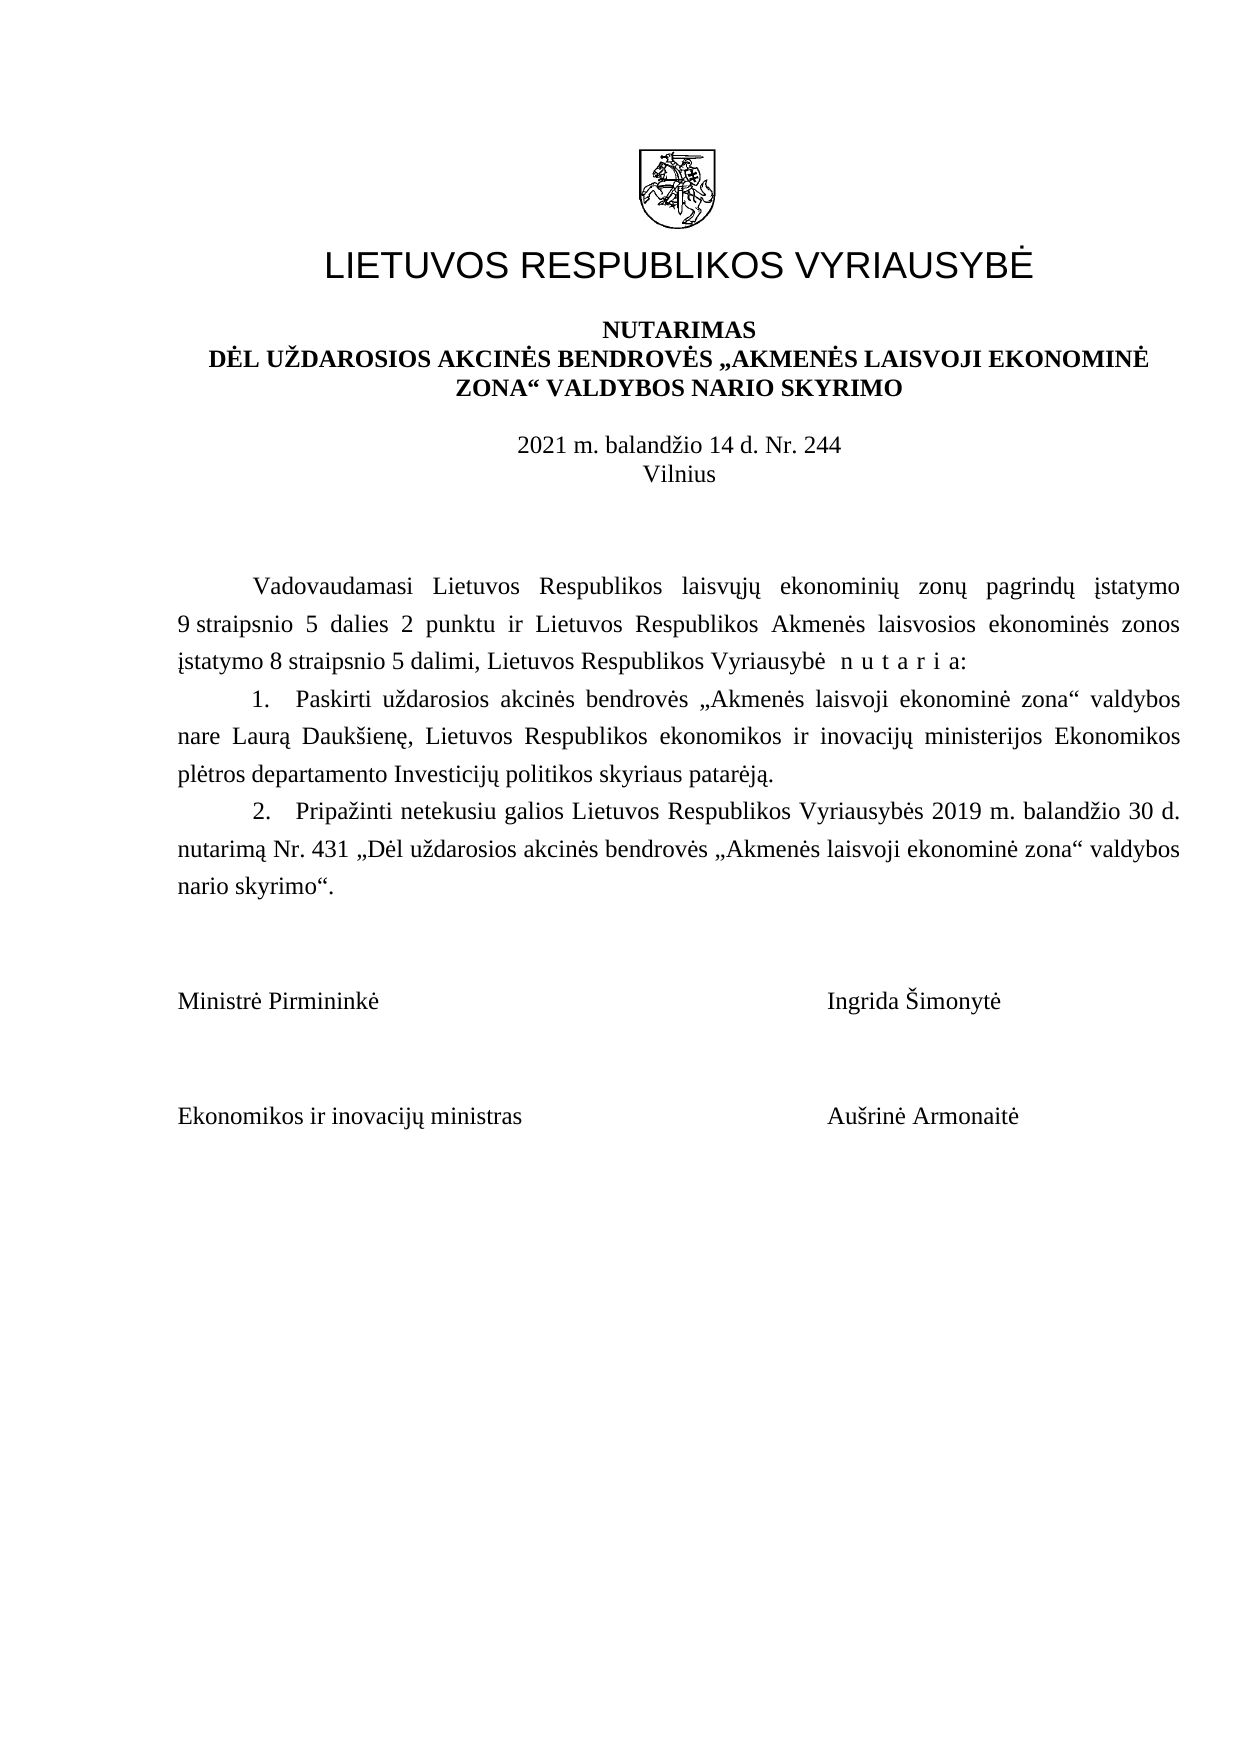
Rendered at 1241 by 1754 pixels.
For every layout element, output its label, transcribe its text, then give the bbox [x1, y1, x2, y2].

text Vilnius [177, 459, 1181, 488]
text 2. Pripažinti netekusiu galios Lietuvos Respublikos Vyriausybės 2019 m. balandžio 30 d. nutarimą Nr. 431 „Dėl uždarosios akcinės bendrovės „Akmenės laisvoji ekonominė zona“ valdybos nario skyrimo“. [177, 788, 1181, 900]
text Ekonomikos ir inovacijų ministras Aušrinė Armonaitė [177, 1101, 1181, 1130]
text Lietuvos Respublikos Vyriausybė [177, 243, 1181, 286]
text nutarimas [177, 315, 1181, 344]
text Ministrė Pirmininkė Ingrida Šimonytė [177, 986, 1181, 1015]
text Vadovaudamasi Lietuvos Respublikos laisvųjų ekonominių zonų pagrindų įstatymo 9 straipsnio 5 dalies 2 punktu ir Lietuvos Respublikos Akmenės laisvosios ekonominės zonos įstatymo 8 straipsnio 5 dalimi, Lietuvos Respublikos Vyriausybė nutaria: [177, 563, 1181, 675]
text 1. Paskirti uždarosios akcinės bendrovės „Akmenės laisvoji ekonominė zona“ valdybos nare Laurą Daukšienę, Lietuvos Respublikos ekonomikos ir inovacijų ministerijos Ekonomikos plėtros departamento Investicijų politikos skyriaus patarėją. [177, 675, 1181, 788]
text 2021 m. balandžio 14 d. Nr. 244 [177, 430, 1181, 459]
text DĖL UŽDAROSIOS AKCINĖS BENDROVĖS „AKMENĖS LAISVOJI EKONOMINĖ ZONA“ VALDYBOS NARIO SKYRIMO [177, 344, 1181, 401]
